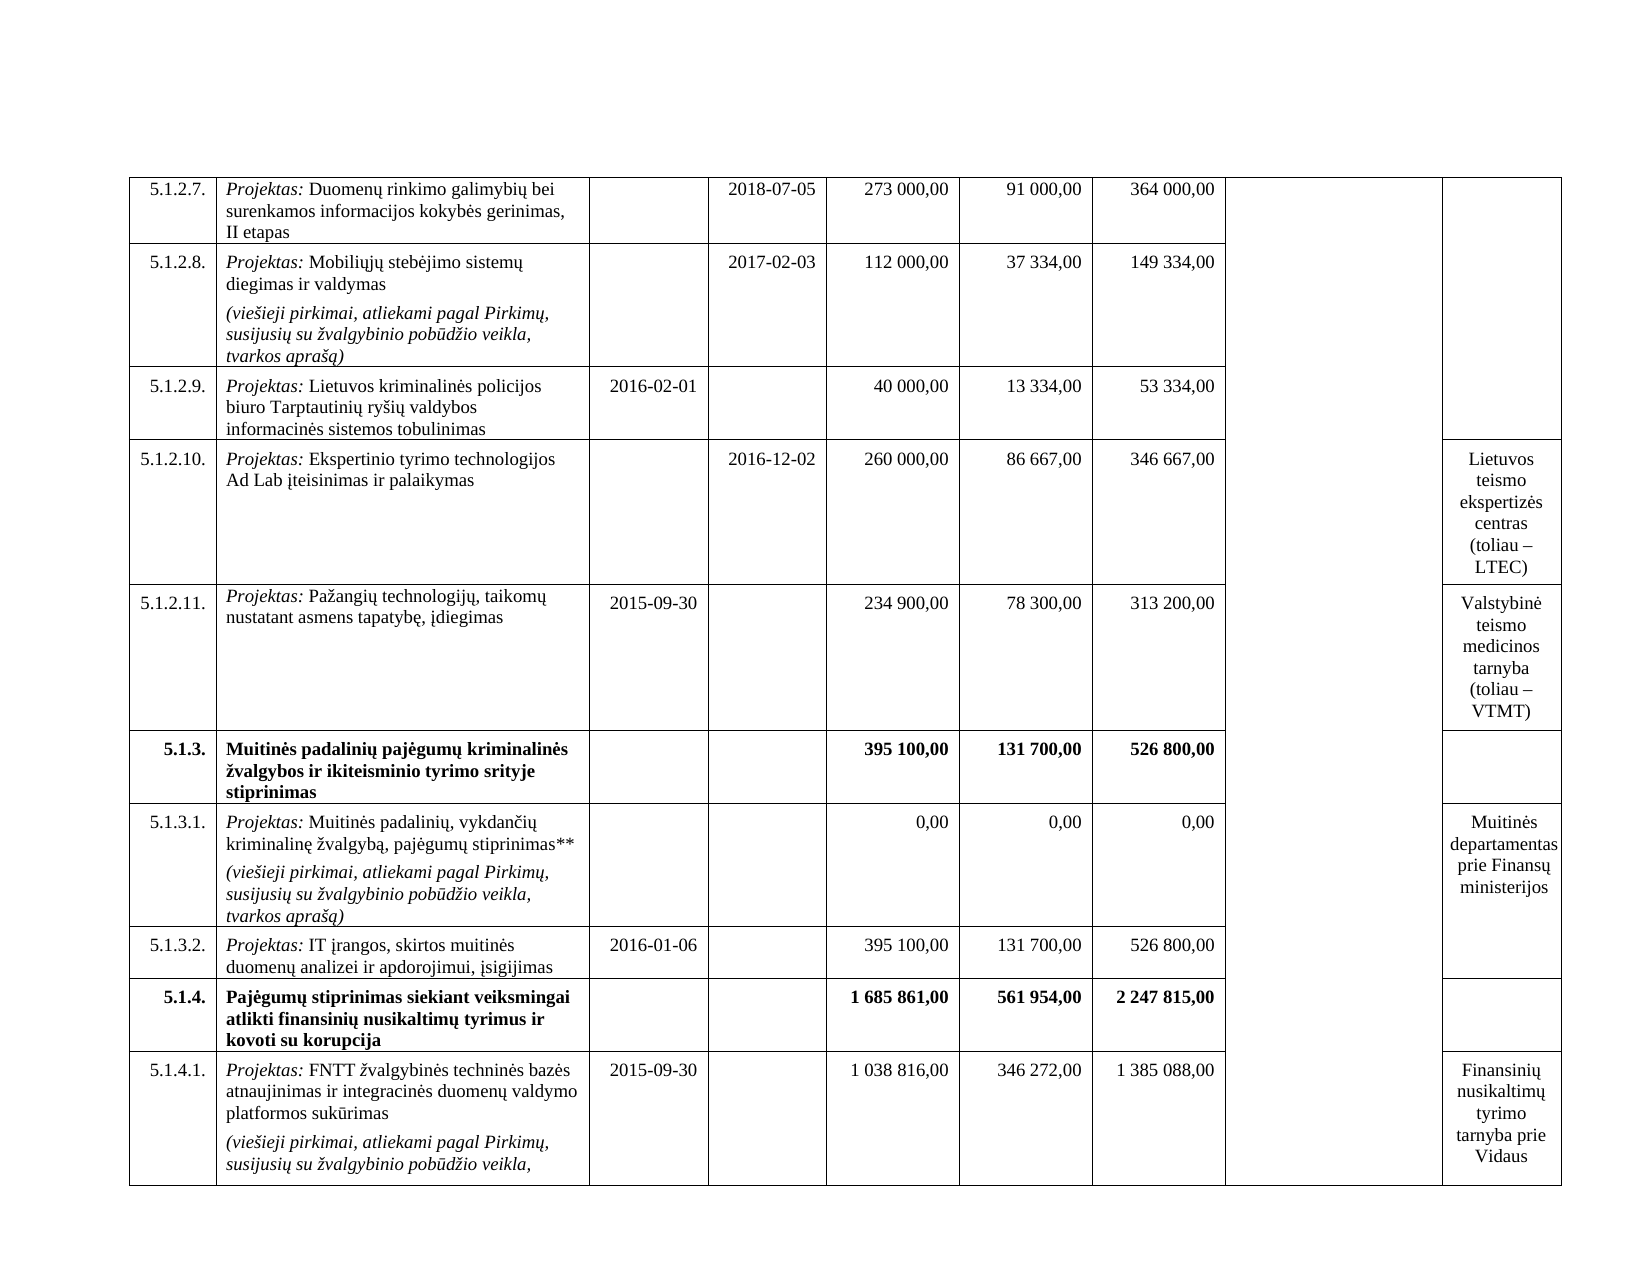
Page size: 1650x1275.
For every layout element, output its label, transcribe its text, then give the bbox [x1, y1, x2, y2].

table_cell 5.1.3. [130, 731, 216, 803]
table_cell 260 000,00 [827, 440, 959, 583]
table_cell Projektas: Ekspertinio tyrimo technologijos Ad Lab įteisinimas ir palaikymas [217, 440, 589, 583]
table_cell [709, 367, 826, 439]
table_cell 1 685 861,00 [827, 979, 959, 1051]
table_cell 37 334,00 [960, 244, 1092, 366]
table_cell [1226, 178, 1442, 1185]
table_cell 1 385 088,00 [1093, 1052, 1225, 1185]
table_cell Projektas: Duomenų rinkimo galimybių bei surenkamos informacijos kokybės gerinimas, II etapas [217, 178, 589, 243]
table_cell 13 334,00 [960, 367, 1092, 439]
table_cell Lietuvos teismo ekspertizės centras (toliau – LTEC) [1443, 440, 1561, 583]
table_cell 346 667,00 [1093, 440, 1225, 583]
table_cell Projektas: Lietuvos kriminalinės policijos biuro Tarptautinių ryšių valdybos informacinės sistemos tobulinimas [217, 367, 589, 439]
table_cell 5.1.3.1. [130, 804, 216, 926]
table_cell 112 000,00 [827, 244, 959, 366]
table_cell 526 800,00 [1093, 927, 1225, 977]
table_cell [709, 1052, 826, 1185]
table_cell 0,00 [827, 804, 959, 926]
table_cell 2016-01-06 [590, 927, 708, 977]
table_cell [590, 804, 708, 926]
table_cell 346 272,00 [960, 1052, 1092, 1185]
table_cell Valstybinė teismo medicinos tarnyba (toliau –VTMT) [1443, 585, 1561, 729]
table_cell 5.1.2.11. [130, 585, 216, 729]
table_cell 273 000,00 [827, 178, 959, 243]
table_cell 526 800,00 [1093, 731, 1225, 803]
table_cell 5.1.4. [130, 979, 216, 1051]
table_cell [1443, 178, 1561, 439]
table_cell [709, 731, 826, 803]
table_cell 91 000,00 [960, 178, 1092, 243]
table_cell [709, 804, 826, 926]
table_cell 5.1.2.7. [130, 178, 216, 243]
table_cell [590, 440, 708, 583]
table_cell 2017-02-03 [709, 244, 826, 366]
table_cell Projektas: IT įrangos, skirtos muitinės duomenų analizei ir apdorojimui, įsigijimas [217, 927, 589, 977]
table_cell 561 954,00 [960, 979, 1092, 1051]
table_cell Finansinių nusikaltimų tyrimo tarnyba prie Vidaus [1443, 1052, 1561, 1185]
table_cell 2016-12-02 [709, 440, 826, 583]
table_cell 86 667,00 [960, 440, 1092, 583]
table_cell [709, 585, 826, 729]
table_cell Projektas: Muitinės padalinių, vykdančių kriminalinę žvalgybą, pajėgumų stiprinimas** (viešieji pirkimai, atliekami pagal Pirkimų, susijusių su žvalgybinio pobūdžio veikla, tvarkos aprašą) [217, 804, 589, 926]
table_cell [590, 178, 708, 243]
table_cell 395 100,00 [827, 731, 959, 803]
table_cell [709, 979, 826, 1051]
table_cell [590, 979, 708, 1051]
table_cell Projektas: FNTT žvalgybinės techninės bazės atnaujinimas ir integracinės duomenų valdymo platformos sukūrimas (viešieji pirkimai, atliekami pagal Pirkimų, susijusių su žvalgybinio pobūdžio veikla, [217, 1052, 589, 1185]
table_cell 2015-09-30 [590, 585, 708, 729]
table_cell Muitinės departamentas prie Finansų ministerijos [1443, 804, 1561, 977]
table_cell [590, 244, 708, 366]
table_cell Projektas: Pažangių technologijų, taikomų nustatant asmens tapatybę, įdiegimas [217, 585, 589, 729]
table_cell 0,00 [960, 804, 1092, 926]
table_cell 364 000,00 [1093, 178, 1225, 243]
table_cell 234 900,00 [827, 585, 959, 729]
table_cell 149 334,00 [1093, 244, 1225, 366]
table_cell 78 300,00 [960, 585, 1092, 729]
table_cell 1 038 816,00 [827, 1052, 959, 1185]
table_cell [1443, 731, 1561, 803]
table_cell 5.1.2.8. [130, 244, 216, 366]
table_cell Projektas: Mobiliųjų stebėjimo sistemų diegimas ir valdymas (viešieji pirkimai, atliekami pagal Pirkimų, susijusių su žvalgybinio pobūdžio veikla, tvarkos aprašą) [217, 244, 589, 366]
table_cell 131 700,00 [960, 927, 1092, 977]
table_cell 2 247 815,00 [1093, 979, 1225, 1051]
table_cell 395 100,00 [827, 927, 959, 977]
table_cell [709, 927, 826, 977]
table_cell 5.1.3.2. [130, 927, 216, 977]
table_cell 5.1.2.10. [130, 440, 216, 583]
table_cell [590, 731, 708, 803]
table_cell Muitinės padalinių pajėgumų kriminalinės žvalgybos ir ikiteisminio tyrimo srityje stiprinimas [217, 731, 589, 803]
table_cell 313 200,00 [1093, 585, 1225, 729]
table_cell 5.1.2.9. [130, 367, 216, 439]
table_cell 40 000,00 [827, 367, 959, 439]
table_cell 2016-02-01 [590, 367, 708, 439]
table_cell [1443, 979, 1561, 1051]
table_cell 53 334,00 [1093, 367, 1225, 439]
table_cell 5.1.4.1. [130, 1052, 216, 1185]
table_cell Pajėgumų stiprinimas siekiant veiksmingai atlikti finansinių nusikaltimų tyrimus ir kovoti su korupcija [217, 979, 589, 1051]
table_cell 2018-07-05 [709, 178, 826, 243]
table_cell 2015-09-30 [590, 1052, 708, 1185]
table_cell 0,00 [1093, 804, 1225, 926]
table_cell 131 700,00 [960, 731, 1092, 803]
